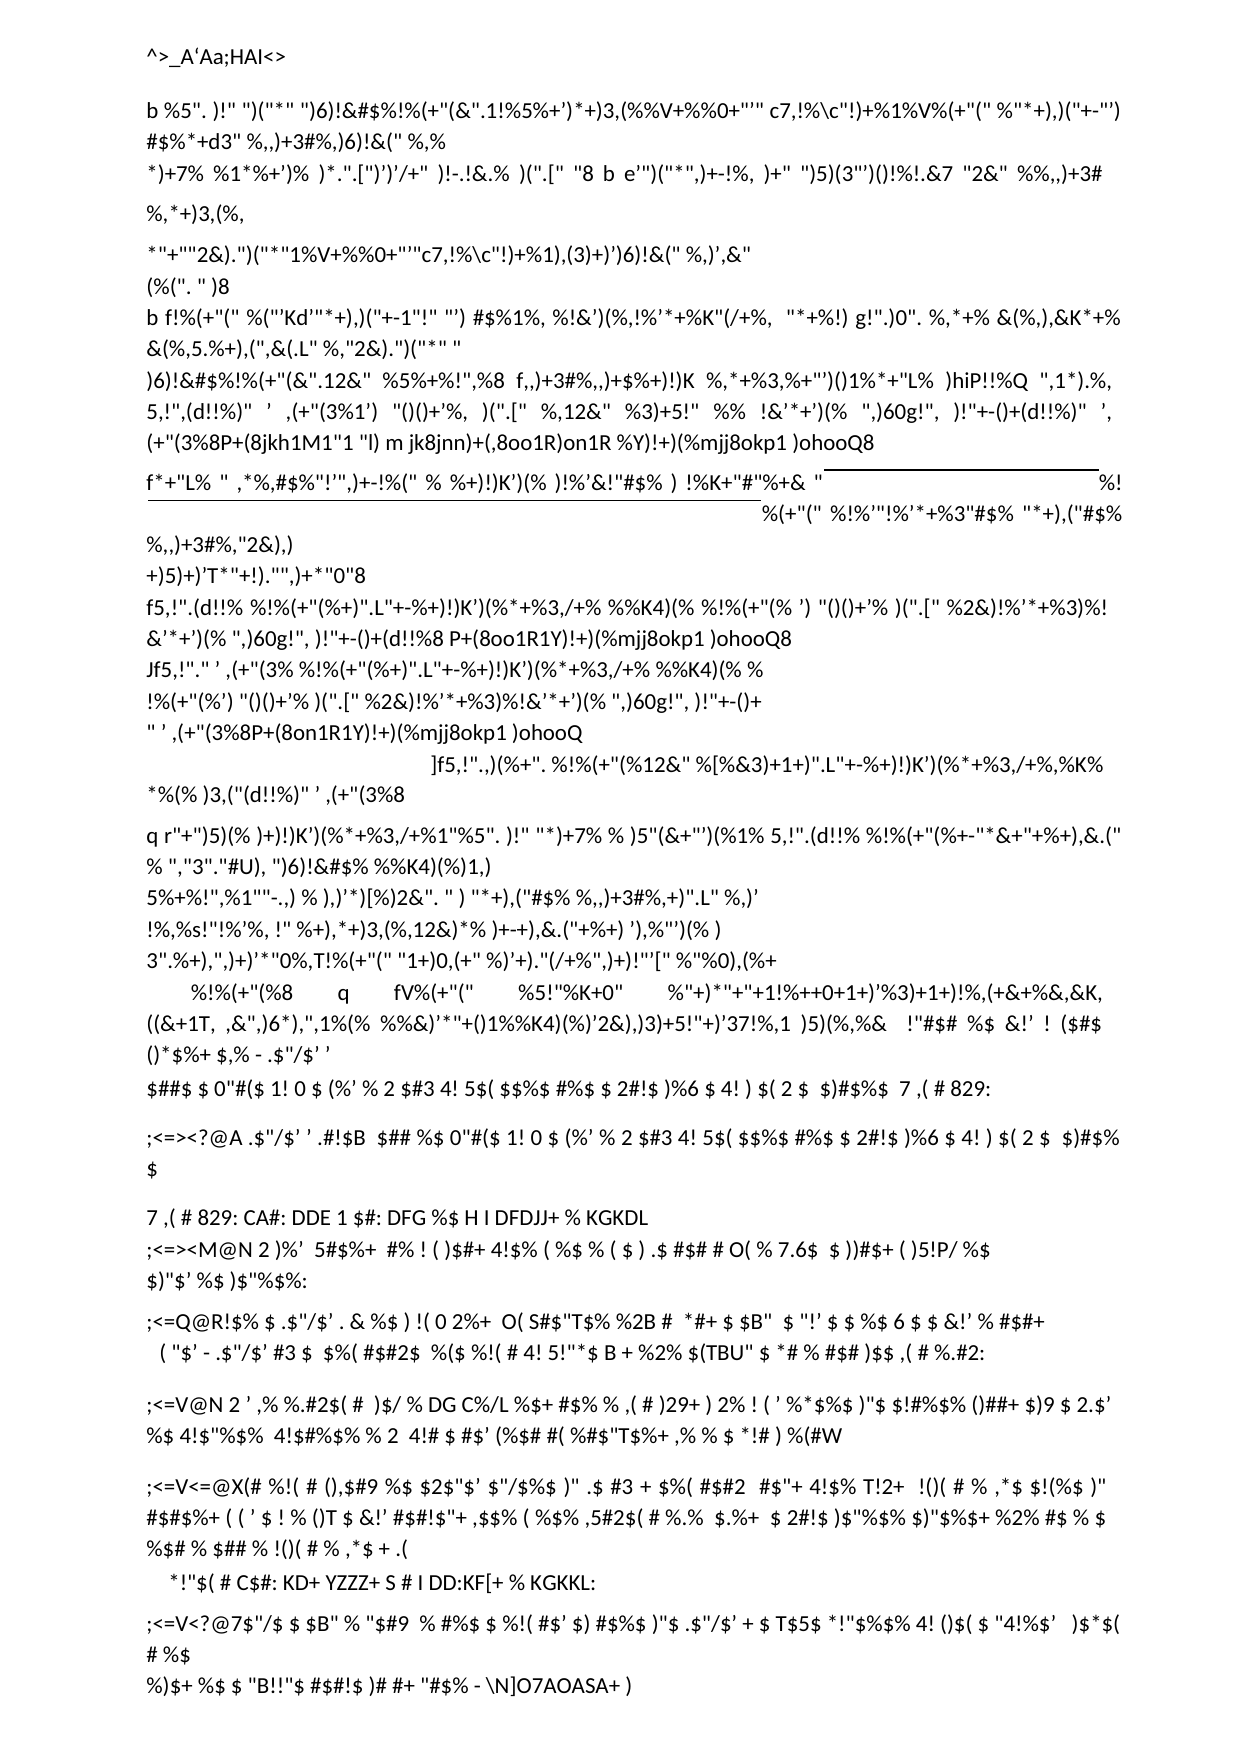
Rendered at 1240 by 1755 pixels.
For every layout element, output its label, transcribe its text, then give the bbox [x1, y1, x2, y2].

text b %5". )!" ")("*" ")6)!&#$%!%(+"(&".1!%5%+’)*+)3,(%%V+%%0+"’" c7,!%\c"!)+%1%V%(+"(" %"*+),)("+-"’) #$%*+d3" %,,)+3#%,)6)!&(" %,% [146, 96, 1122, 155]
text ( "$’ - .$"/$’ #3 $ $%( #$#2$ %($ %!( # 4! 5!"*$ B + %2% $(TBU" $ *# % #$# )$$ ,( # %.#2: [146, 1338, 1122, 1367]
text %)$+ %$ $ "B!!"$ #$#!$ )# #+ "#$% - \N]O7AOASA+ ) [146, 1671, 1122, 1699]
text ;<=V<?@7$"/$ $ $B" % "$#9 % #%$ $ %!( #$’ $) #$%$ )"$ .$"/$’ + $ T$5$ *!"$%$% 4! ()$( $ "4!%$’ )$*$( # %$ [146, 1609, 1122, 1668]
text (%(". " )8 [146, 272, 1122, 300]
text *!"$( # C$#: KD+ YZZZ+ S # I DD:KF[+ % KGKKL: [168, 1568, 1122, 1596]
text ;<=Q@R!$% $ .$"/$’ . & %$ ) !( 0 2%+ O( S#$"T$% %2B # *#+ $ $B" $ "!’ $ $ %$ 6 $ $ &!’ % #$#+ [146, 1307, 1122, 1335]
text ;<=V<=@X(# %!( # (),$#9 %$ $2$"$’ $"/$%$ )" .$ #3 + $%( #$#2 #$"+ 4!$% T!2+ !()( # % ,*$ $!(%$ )" #$#$%+ ( ( ’ $ ! % ()T $ &!’ #$#!$"+ ,$$% ( %$% ,5#2$( # %.% $.%+ $ 2#!$ )$"%$% $)"$%$+ %2% #$ % $%$# % $## % !()( # % ,*$ + .( [146, 1472, 1109, 1562]
text ^>_A‘Aa;HAI<> [146, 42, 1122, 71]
text $)"$’ %$ )$"%$%: [146, 1266, 1122, 1294]
text $##$ $ 0"#($ 1! 0 $ (%’ % 2 $#3 4! 5$( $$%$ #%$ $ 2#!$ )%6 $ 4! ) $( 2 $ $)#$%$ 7 ,( # 829: [146, 1074, 1122, 1102]
text *%(% )3,("(d!!%)" ’ ,(+"(3%8 [146, 780, 1122, 808]
text )6)!&#$%!%(+"(&".12&" %5%+%!",%8 f,,)+3#%,,)+$%+)!)K %,*+%3,%+"’)()1%*+"L% )hiP!!%Q ",1*).%, 5,!",(d!!%)" ’ ,(+"(3%1’) "()()+’%, )(".[" %,12&" %3)+5!" %% !&’*+’)(% ",)60g!", )!"+-()+(d!!%)" ’,(+"(3%8P+(8jkh1M1"1 "l) m jk8jnn)+(,8oo1R)on1R %Y)!+)(%mjj8okp1 )ohooQ8 [146, 366, 1113, 456]
text ;<=><M@N 2 )%’ 5#$%+ #% ! ( )$#+ 4!$% ( %$ % ( $ ) .$ #$# # O( % 7.6$ $ ))#$+ ( )5!P/ %$ [146, 1235, 1122, 1263]
text f*+"L% " ,*%,#$%"!’",)+-!%(" % %+)!)K’)(% )!%’&!"#$% ) !%K+"#"%+& " %!%(+"(" %!%’"!%’*+%3"#$% "*+),("#$% %,,)+3#%,"2&),) [146, 468, 1122, 558]
text f5,!".(d!!% %!%(+"(%+)".L"+-%+)!)K’)(%*+%3,/+% %%K4)(% %!%(+"(% ’) "()()+’% )(".[" %2&)!%’*+%3)%!&’*+’)(% ",)60g!", )!"+-()+(d!!%8 P+(8oo1R1Y)!+)(%mjj8okp1 )ohooQ8 [146, 593, 1109, 652]
text 3".%+),",)+)’*"0%,T!%(+"(" "1+)0,(+" %)’+)."(/+%",)+)!"’[" %"%0),(%+ [146, 946, 1122, 974]
text " ’ ,(+"(3%8P+(8on1R1Y)!+)(%mjj8okp1 )ohooQ [146, 718, 1122, 746]
text q r"+")5)(% )+)!)K’)(%*+%3,/+%1"%5". )!" "*)+7% % )5"(&+"’)(%1% 5,!".(d!!% %!%(+"(%+-"*&+"+%+),&.(" % ","3"."#U), ")6)!&#$% %%K4)(%)1,) [146, 821, 1122, 880]
text +)5)+)’T*"+!)."",)+*"0"8 [146, 562, 1122, 589]
text 5%+%!",%1""-.,) % ),)’*)[%)2&". " ) "*+),("#$% %,,)+3#%,+)".L" %,)’ [146, 883, 1122, 911]
text ;<=V@N 2 ’ ,% %.#2$( # )$/ % DG C%/L %$+ #$% % ,( # )29+ ) 2% ! ( ’ %*$%$ )"$ $!#%$% ()##+ $)9 $ 2.$’ %$ 4!$"%$% 4!$#%$% % 2 4!# $ #$’ (%$# #( %#$"T$%+ ,% % $ *!# ) %(#W [146, 1390, 1115, 1449]
text %!%(+"(%8 q fV%(+"(" %5!"%K+0" %"+)*"+"+1!%++0+1+)’%3)+1+)!%,(+&+%&,&K,((&+1T, ,&",)6*),",1%(% %%&)’*"+()1%%K4)(%)’2&),)3)+5!"+)’37!%,1 )5)(%,%& !"#$# %$ &!’ ! ($#$ ()*$%+ $,% - .$"/$’ ’ [146, 978, 1104, 1068]
text !%,%s!"!%’%, !" %+),*+)3,(%,12&)*% )+-+),&.("+%+) ’),%"’)(% ) [146, 915, 1122, 943]
text b f!%(+"(" %("’Kd’"*+),)("+-1"!" "’) #$%1%, %!&’)(%,!%’*+%K"(/+%, "*+%!) g!".)0". %,*+% &(%,),&K*+% &(%,5.%+),(",&(.L" %,"2&).")("*" " [146, 303, 1122, 362]
text ]f5,!".,)(%+". %!%(+"(%12&" %[%&3)+1+)".L"+-%+)!)K’)(%*+%3,/+%,%K% [73, 750, 1104, 778]
text !%(+"(%’) "()()+’% )(".[" %2&)!%’*+%3)%!&’*+’)(% ",)60g!", )!"+-()+ [146, 687, 1122, 715]
text *)+7% %1*%+’)% )*.".[")’)’/+" )!-.!&.% )(".[" "8 b e’")("*",)+-!%, )+" ")5)(3"’)()!%!.&7 "2&" %%,,)+3#%,*+)3,(%, [146, 159, 1104, 227]
text *"+""2&).")("*"1%V+%%0+"’"c7,!%\c"!)+%1),(3)+)’)6)!&(" %,)’,&" [146, 240, 1122, 268]
text Jf5,!"." ’ ,(+"(3% %!%(+"(%+)".L"+-%+)!)K’)(%*+%3,/+% %%K4)(% % [146, 656, 1122, 683]
text 7 ,( # 829: CA#: DDE 1 $#: DFG %$ H I DFDJJ+ % KGKDL [146, 1203, 1122, 1231]
text ;<=><?@A .$"/$’ ’ .#!$B $## %$ 0"#($ 1! 0 $ (%’ % 2 $#3 4! 5$( $$%$ #%$ $ 2#!$ )%6 $ 4! ) $( 2 $ $)#$%$ [146, 1123, 1122, 1182]
